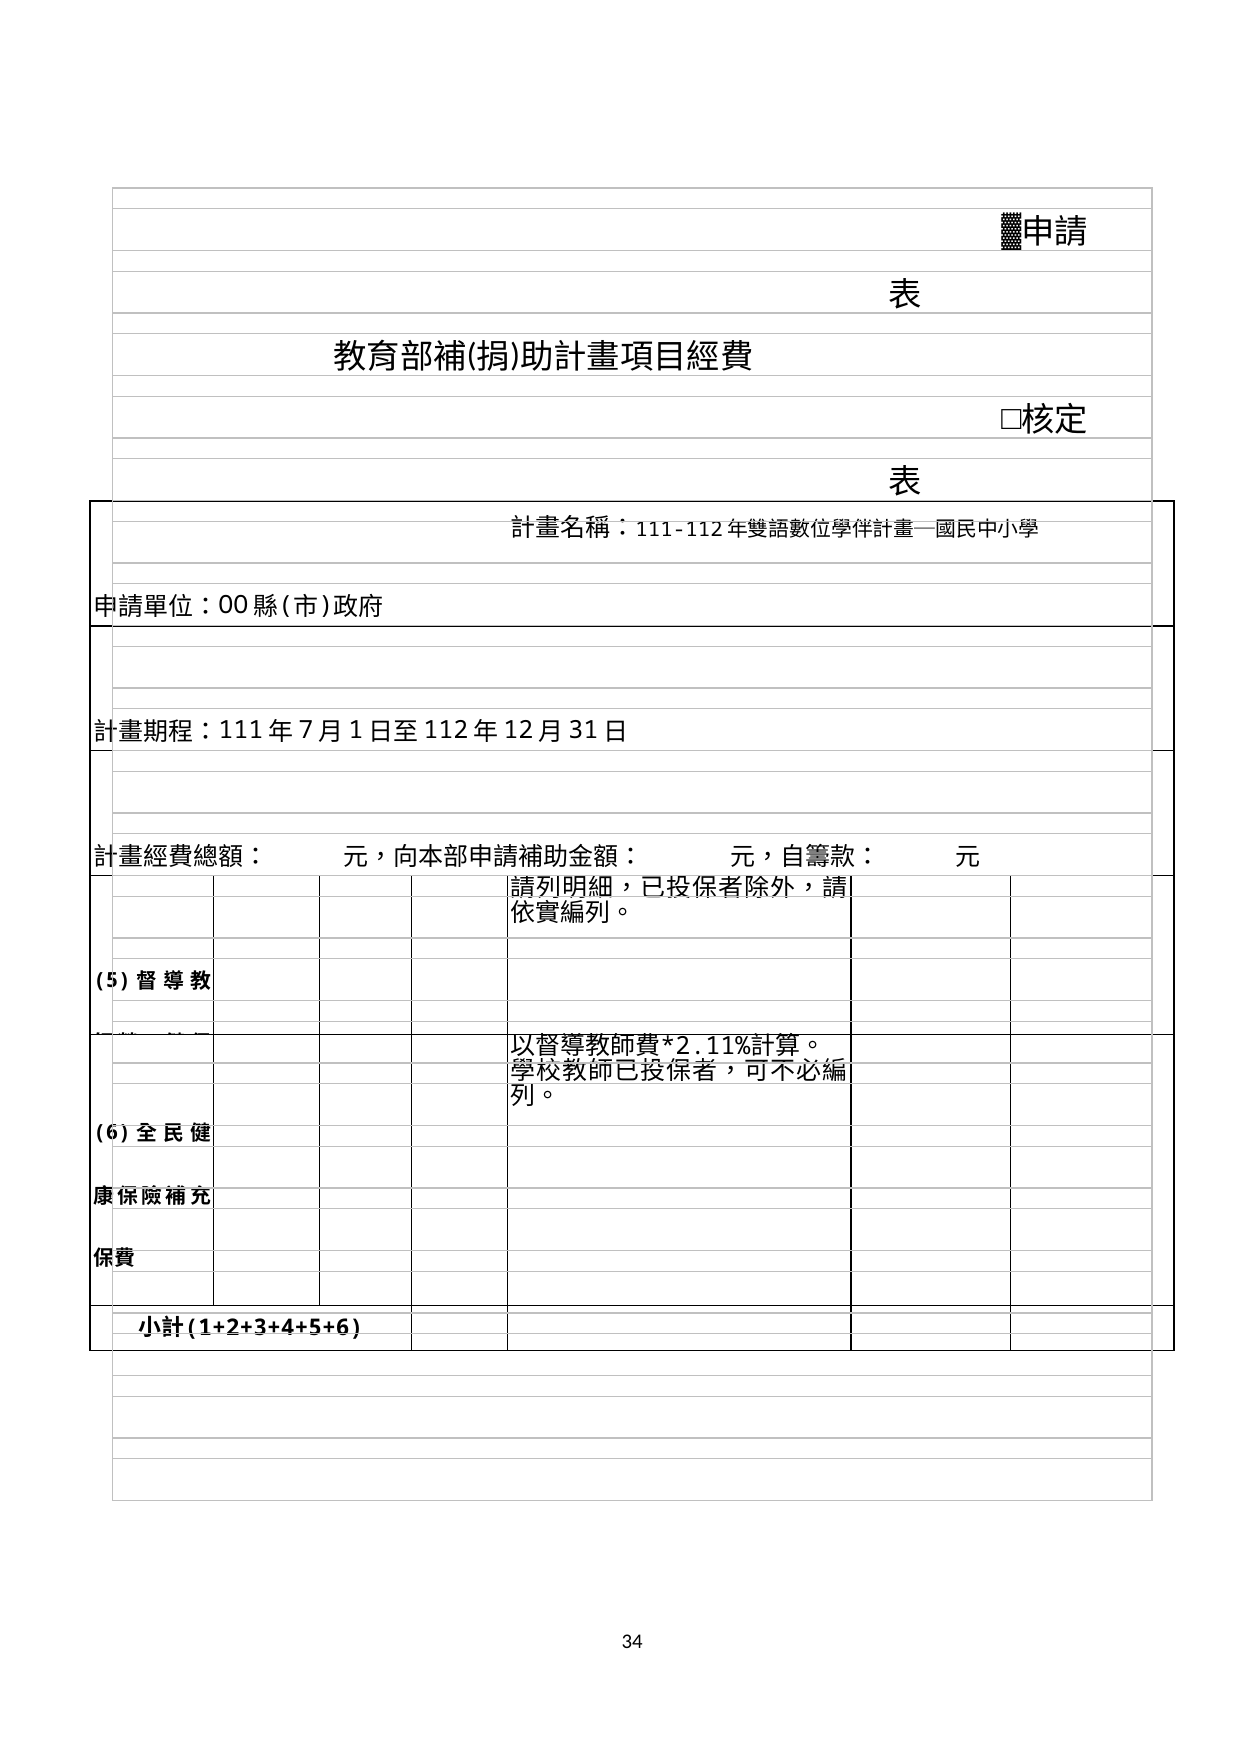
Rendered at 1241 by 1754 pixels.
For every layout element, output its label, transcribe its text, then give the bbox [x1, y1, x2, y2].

table_cell [412, 1306, 507, 1312]
table_cell [214, 459, 255, 500]
table_cell [508, 1147, 850, 1187]
table_cell [320, 1251, 411, 1271]
table_header [214, 189, 255, 208]
table_cell (6)全民健康保險補充保費 [113, 1272, 213, 1305]
table_cell [1011, 1189, 1151, 1208]
table_cell 學校教師已投保者，可不必編 [508, 1064, 850, 1083]
table_header [214, 251, 255, 271]
table_cell [113, 334, 214, 375]
table_cell (6)全民健康保險補充保費 [113, 1147, 213, 1187]
table_header [1153, 188, 1173, 312]
table_cell [384, 439, 512, 458]
table_cell [1011, 1334, 1151, 1350]
table_cell [1153, 313, 1173, 375]
table_cell [852, 1314, 1010, 1333]
table_header [384, 209, 512, 250]
table_cell [852, 1251, 1010, 1271]
table_cell 計畫經費總額： 元，向本部申請補助金額： 元，自籌款： 元 [113, 751, 1151, 771]
table_cell 以督導教師費*2.11%計算。 [508, 1035, 850, 1062]
table_cell 計畫名稱：111-112年雙語數位學伴計畫─國民中小學 [507, 564, 1151, 583]
table_cell [214, 897, 319, 937]
table_cell 請列明細，已投保者除外，請依實編列。 [508, 1022, 850, 1033]
table_cell [214, 1189, 319, 1208]
table_header ▓申請表 [715, 272, 1094, 312]
table_cell [508, 1334, 850, 1350]
table_cell [852, 1147, 1010, 1187]
table_header ▓申請表 [715, 189, 1094, 208]
table_cell [1011, 1001, 1151, 1021]
table_cell 請列明細，已投保者除外，請依實編列。 [508, 876, 544, 896]
table_cell [412, 1084, 507, 1125]
table_cell [1094, 459, 1151, 500]
table_cell [1153, 876, 1173, 1033]
table_cell [384, 397, 512, 437]
table_cell 計畫名稱：111-112年雙語數位學伴計畫─國民中小學 [1153, 502, 1173, 625]
table_cell □核定表 [715, 397, 1094, 437]
table_cell 請列明細，已投保者除外，請依實編列。 [508, 897, 850, 937]
table_cell [1011, 959, 1151, 1000]
table_cell [214, 939, 319, 958]
table_cell 請列明細，已投保者除外，請依實編列。 [508, 1001, 850, 1021]
table_cell [113, 439, 214, 458]
table_cell 計畫名稱：111-112年雙語數位學伴計畫─國民中小學 [507, 502, 1151, 521]
table_cell 計畫期程：111年7月1日至112年12月31日 [113, 689, 1151, 708]
table_cell 申請單位：OO縣(市)政府 [91, 502, 112, 625]
table_cell [1011, 1251, 1151, 1271]
table_cell [113, 459, 214, 500]
table_cell 計畫經費總額： 元，向本部申請補助金額： 元，自籌款： 元 [1153, 751, 1173, 875]
table_cell [1011, 1314, 1151, 1333]
table_cell [512, 439, 715, 458]
table_cell [412, 1334, 507, 1350]
table_cell (6)全民健康保險補充保費 [113, 1064, 213, 1083]
table_cell [412, 939, 507, 958]
table_cell 請列明細，已投保者除外，請依實編列。 [611, 876, 671, 896]
table_cell (5)督導教師勞、健保及勞工退休金 [113, 939, 213, 958]
table_cell [1011, 1209, 1151, 1250]
table_cell [214, 334, 255, 375]
table_header [512, 251, 715, 271]
table_cell [412, 1147, 507, 1187]
table_cell [1011, 1035, 1151, 1062]
table_cell (5)督導教師勞、健保及勞工退休金 [113, 897, 213, 937]
table_cell [320, 1147, 411, 1187]
table_cell 計畫期程：111年7月1日至112年12月31日 [113, 709, 1151, 750]
table_cell [214, 1035, 319, 1062]
table_header [512, 272, 715, 312]
table_cell [320, 939, 411, 958]
table_cell [214, 1272, 319, 1305]
table_header [255, 251, 383, 271]
table_cell [1011, 1147, 1151, 1187]
table_cell [852, 1272, 1010, 1305]
table_cell □核定表 [715, 439, 1094, 458]
table_cell [214, 1126, 319, 1146]
table_cell (6)全民健康保險補充保費 [113, 1035, 213, 1062]
table_cell (6)全民健康保險補充保費 [113, 1189, 213, 1208]
table_header [255, 189, 383, 208]
table_cell [320, 897, 411, 937]
table_cell [255, 314, 1094, 333]
table_header [214, 209, 255, 250]
table_cell [412, 1251, 507, 1271]
table_cell [1153, 1306, 1173, 1350]
table_header [1094, 272, 1151, 312]
table_cell 計畫名稱：111-112年雙語數位學伴計畫─國民中小學 [507, 584, 1151, 625]
table_header [384, 189, 512, 208]
table_cell [214, 1064, 319, 1083]
table_cell [320, 1189, 411, 1208]
table_cell [320, 1126, 411, 1146]
table_header [255, 209, 383, 250]
table_cell 小計(1+2+3+4+5+6) [91, 1306, 112, 1350]
table_cell 計畫期程：111年7月1日至112年12月31日 [113, 627, 1151, 646]
table_cell [214, 1209, 319, 1250]
table_cell [1153, 1035, 1173, 1305]
table_header [384, 251, 512, 271]
table_cell [255, 439, 383, 458]
table_cell [255, 376, 383, 396]
table_header ▓申請表 [715, 251, 1094, 271]
table_cell [255, 459, 383, 500]
table_header [255, 272, 383, 312]
table_cell [412, 1189, 507, 1208]
table_cell 請列明細，已投保者除外，請依實編列。 [751, 876, 778, 896]
table_cell [1011, 1022, 1151, 1033]
table_cell [90, 313, 112, 375]
table_cell [852, 897, 1010, 937]
table_cell (6)全民健康保險補充保費 [113, 1084, 213, 1125]
table_cell [1094, 397, 1151, 437]
table_cell [412, 1314, 507, 1333]
table_cell [412, 1064, 507, 1083]
table_header [113, 189, 214, 208]
table_cell (6)全民健康保險補充保費 [91, 1035, 112, 1305]
table_cell [1011, 939, 1151, 958]
table_header [1094, 189, 1151, 208]
table_cell (5)督導教師勞、健保及勞工退休金 [91, 876, 112, 1033]
table_cell (6)全民健康保險補充保費 [113, 1126, 213, 1146]
table_header ▓申請表 [715, 209, 1094, 250]
table_cell (6)全民健康保險補充保費 [113, 1251, 213, 1271]
table_header [1094, 251, 1151, 271]
table_cell [852, 1334, 1010, 1350]
table_cell [214, 1251, 319, 1271]
table_cell 小計(1+2+3+4+5+6) [113, 1334, 411, 1350]
table_cell [214, 439, 255, 458]
table_cell [412, 897, 507, 937]
table_cell [412, 1035, 507, 1062]
table_cell [412, 1022, 507, 1033]
table_header [214, 272, 255, 312]
table_cell 小計(1+2+3+4+5+6) [113, 1306, 411, 1312]
table_cell [1011, 1272, 1151, 1305]
table_cell (5)督導教師勞、健保及勞工退休金 [113, 876, 213, 896]
table_cell [412, 959, 507, 1000]
table_cell [508, 1314, 850, 1333]
table_cell [214, 397, 255, 437]
table_header [512, 209, 715, 250]
table_cell 計畫經費總額： 元，向本部申請補助金額： 元，自籌款： 元 [91, 751, 112, 875]
table_cell (5)督導教師勞、健保及勞工退休金 [113, 1022, 213, 1033]
table_header [113, 209, 214, 250]
table_cell [852, 1084, 1010, 1125]
table_cell 計畫期程：111年7月1日至112年12月31日 [1153, 627, 1173, 750]
table_cell [852, 876, 1010, 896]
table_cell [508, 1209, 850, 1250]
table_cell [214, 959, 319, 1000]
table_cell [512, 397, 715, 437]
table_cell [412, 1272, 507, 1305]
table_cell [1153, 375, 1173, 500]
table_cell □核定表 [715, 459, 1094, 500]
table_cell [214, 1147, 319, 1187]
table_cell [320, 876, 411, 896]
table_cell [852, 1126, 1010, 1146]
table_cell [512, 376, 715, 396]
table_cell [852, 1022, 1010, 1033]
table_cell 教育部補(捐)助計畫項目經費 [255, 334, 1094, 375]
table_cell [412, 1001, 507, 1021]
table_cell [1094, 376, 1151, 396]
table_cell [512, 459, 715, 500]
table_cell 計畫經費總額： 元，向本部申請補助金額： 元，自籌款： 元 [113, 772, 1151, 812]
table_header [384, 272, 512, 312]
table_cell [214, 1022, 319, 1033]
table_cell [852, 1001, 1010, 1021]
table_cell [384, 376, 512, 396]
table_cell [852, 1306, 1010, 1312]
table_cell 列。 [508, 1084, 850, 1125]
table_cell [320, 1035, 411, 1062]
table_cell [255, 397, 383, 437]
table_header [512, 189, 715, 208]
table_cell [90, 375, 112, 500]
table_cell 小計(1+2+3+4+5+6) [113, 1314, 411, 1333]
table_cell [320, 1209, 411, 1250]
table_cell [320, 1084, 411, 1125]
table_cell [214, 314, 255, 333]
table_cell (6)全民健康保險補充保費 [113, 1209, 213, 1250]
table_cell 計畫期程：111年7月1日至112年12月31日 [91, 627, 112, 750]
table_cell [852, 1189, 1010, 1208]
table_cell 請列明細，已投保者除外，請依實編列。 [672, 876, 698, 896]
table_cell [412, 1209, 507, 1250]
table_cell 申請單位：OO縣(市)政府 [113, 522, 507, 562]
table_cell [214, 876, 319, 896]
table_cell [1011, 1306, 1151, 1312]
table_cell [508, 1251, 850, 1271]
table_cell 請列明細，已投保者除外，請依實編列。 [508, 939, 850, 958]
table_cell [384, 459, 512, 500]
table_cell [508, 1272, 850, 1305]
table_cell [412, 1126, 507, 1146]
table_cell [1094, 314, 1151, 333]
table_cell [214, 376, 255, 396]
table_cell (5)督導教師勞、健保及勞工退休金 [113, 1001, 213, 1021]
table_cell [320, 1064, 411, 1083]
table_cell (5)督導教師勞、健保及勞工退休金 [113, 959, 213, 1000]
table_cell [320, 1272, 411, 1305]
table_cell [852, 1064, 1010, 1083]
table_cell 申請單位：OO縣(市)政府 [113, 584, 507, 625]
table_cell □核定表 [715, 376, 1094, 396]
table_cell [852, 939, 1010, 958]
table_header [113, 251, 214, 271]
table_cell [852, 1035, 1010, 1062]
table_cell [1011, 1064, 1151, 1083]
table_cell 請列明細，已投保者除外，請依實編列。 [787, 876, 850, 896]
table_cell [1011, 1084, 1151, 1125]
table_cell 申請單位：OO縣(市)政府 [113, 564, 507, 583]
table_cell [508, 1306, 850, 1312]
table_cell 請列明細，已投保者除外，請依實編列。 [709, 876, 728, 896]
table_cell [320, 1022, 411, 1033]
table_cell [1011, 876, 1151, 896]
table_cell 計畫名稱：111-112年雙語數位學伴計畫─國民中小學 [507, 522, 1151, 562]
table_cell [852, 959, 1010, 1000]
table_cell [113, 314, 214, 333]
table_header [113, 272, 214, 312]
table_cell 計畫期程：111年7月1日至112年12月31日 [113, 647, 1151, 687]
table_cell [113, 376, 214, 396]
table_cell [214, 1084, 319, 1125]
table_cell [113, 397, 214, 437]
table_cell [1011, 1126, 1151, 1146]
table_cell [412, 876, 507, 896]
table_cell 申請單位：OO縣(市)政府 [113, 502, 507, 521]
table_cell [852, 1209, 1010, 1250]
table_cell [1094, 334, 1151, 375]
table_cell 計畫經費總額： 元，向本部申請補助金額： 元，自籌款： 元 [113, 814, 1151, 833]
table_cell [214, 1001, 319, 1021]
table_cell 計畫經費總額： 元，向本部申請補助金額： 元，自籌款： 元 [113, 834, 1151, 875]
table_cell 請列明細，已投保者除外，請依實編列。 [508, 959, 850, 1000]
table_cell [508, 1189, 850, 1208]
table_cell [1011, 897, 1151, 937]
table_header [90, 188, 112, 312]
table_cell [1094, 439, 1151, 458]
table_cell [320, 959, 411, 1000]
table_cell [320, 1001, 411, 1021]
table_header [1094, 209, 1151, 250]
table_cell [508, 1126, 850, 1146]
